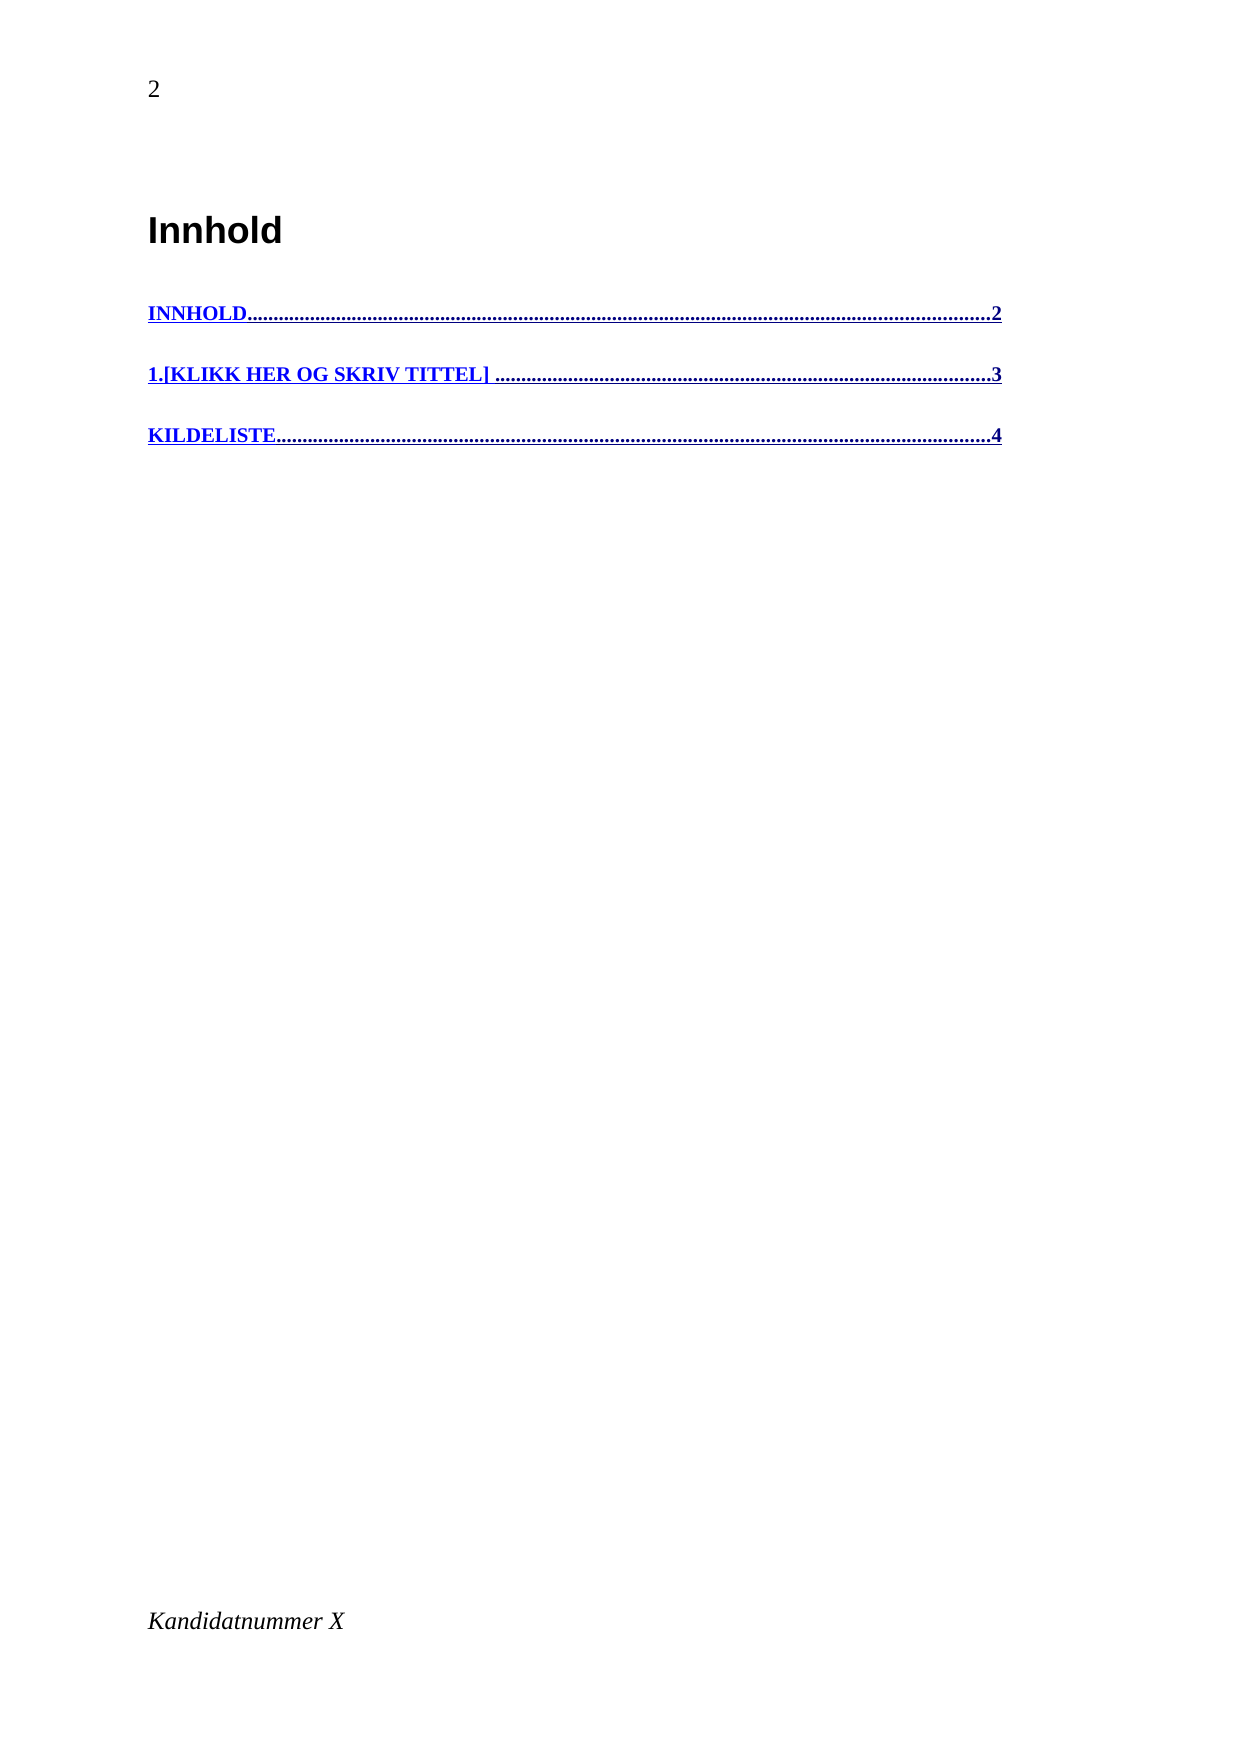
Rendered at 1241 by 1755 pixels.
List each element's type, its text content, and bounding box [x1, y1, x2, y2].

text Innhold 2 [148, 301, 1093, 325]
text Kildeliste 4 [148, 423, 1093, 447]
text Innhold [148, 208, 1093, 251]
text 1.[Klikk her og skriv tittel] 3 [148, 362, 1093, 386]
